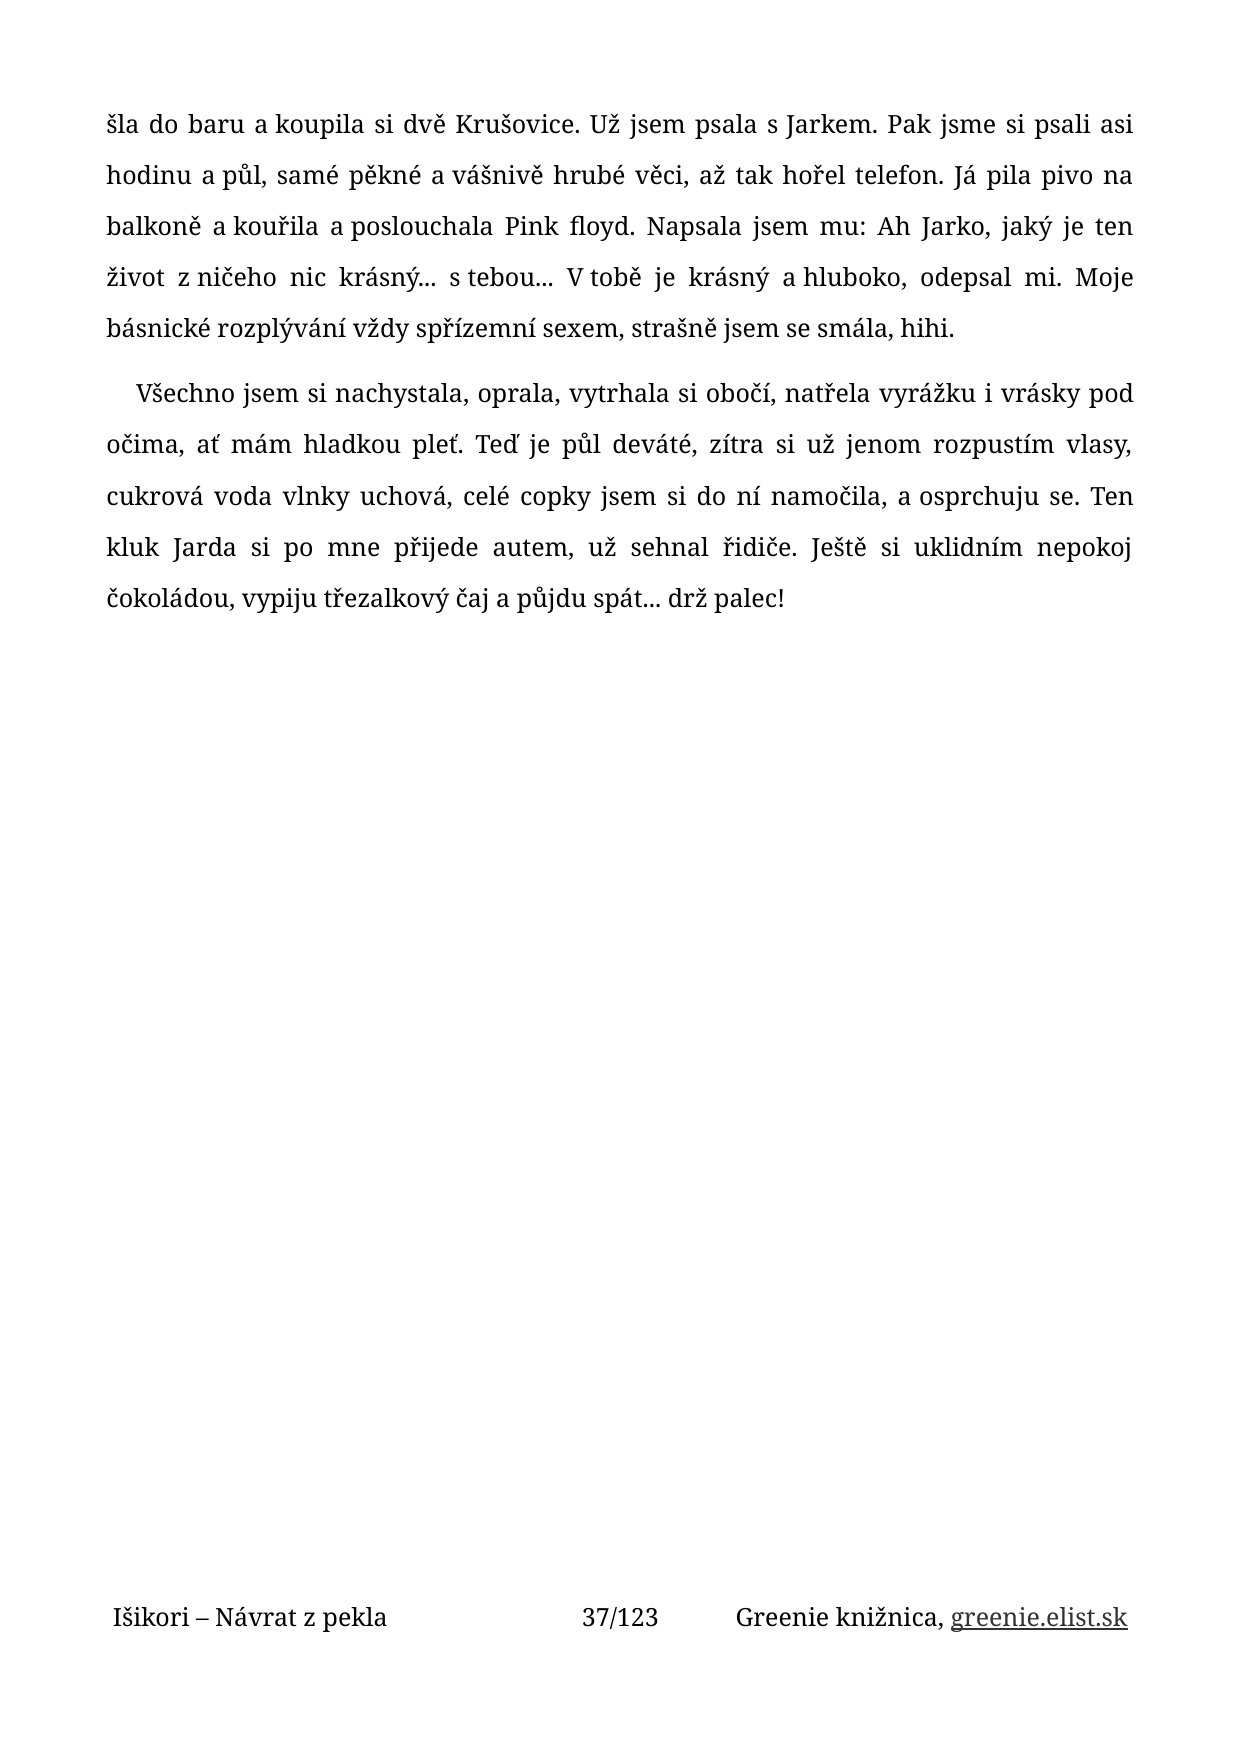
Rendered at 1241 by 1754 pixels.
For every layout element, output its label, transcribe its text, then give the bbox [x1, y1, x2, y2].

text šla do baru a koupila si dvě Krušovice. Už jsem psala s Jarkem. Pak jsme si psali asi hodinu a půl, samé pěkné a vášnivě hrubé věci, až tak hořel telefon. Já pila pivo na balkoně a kouřila a poslouchala Pink floyd. Napsala jsem mu: Ah Jarko, jaký je ten život z ničeho nic krásný... s tebou... V tobě je krásný a hluboko, odepsal mi. Moje básnické rozplývání vždy spřízemní sexem, strašně jsem se smála, hihi. [106, 106, 1134, 344]
text Všechno jsem si nachystala, oprala, vytrhala si obočí, natřela vyrážku i vrásky pod očima, ať mám hladkou pleť. Teď je půl deváté, zítra si už jenom rozpustím vlasy, cukrová voda vlnky uchová, celé copky jsem si do ní namočila, a osprchuju se. Ten kluk Jarda si po mne přijede autem, už sehnal řidiče. Ještě si uklidním nepokoj čokoládou, vypiju třezalkový čaj a půjdu spát... drž palec! [106, 376, 1134, 614]
